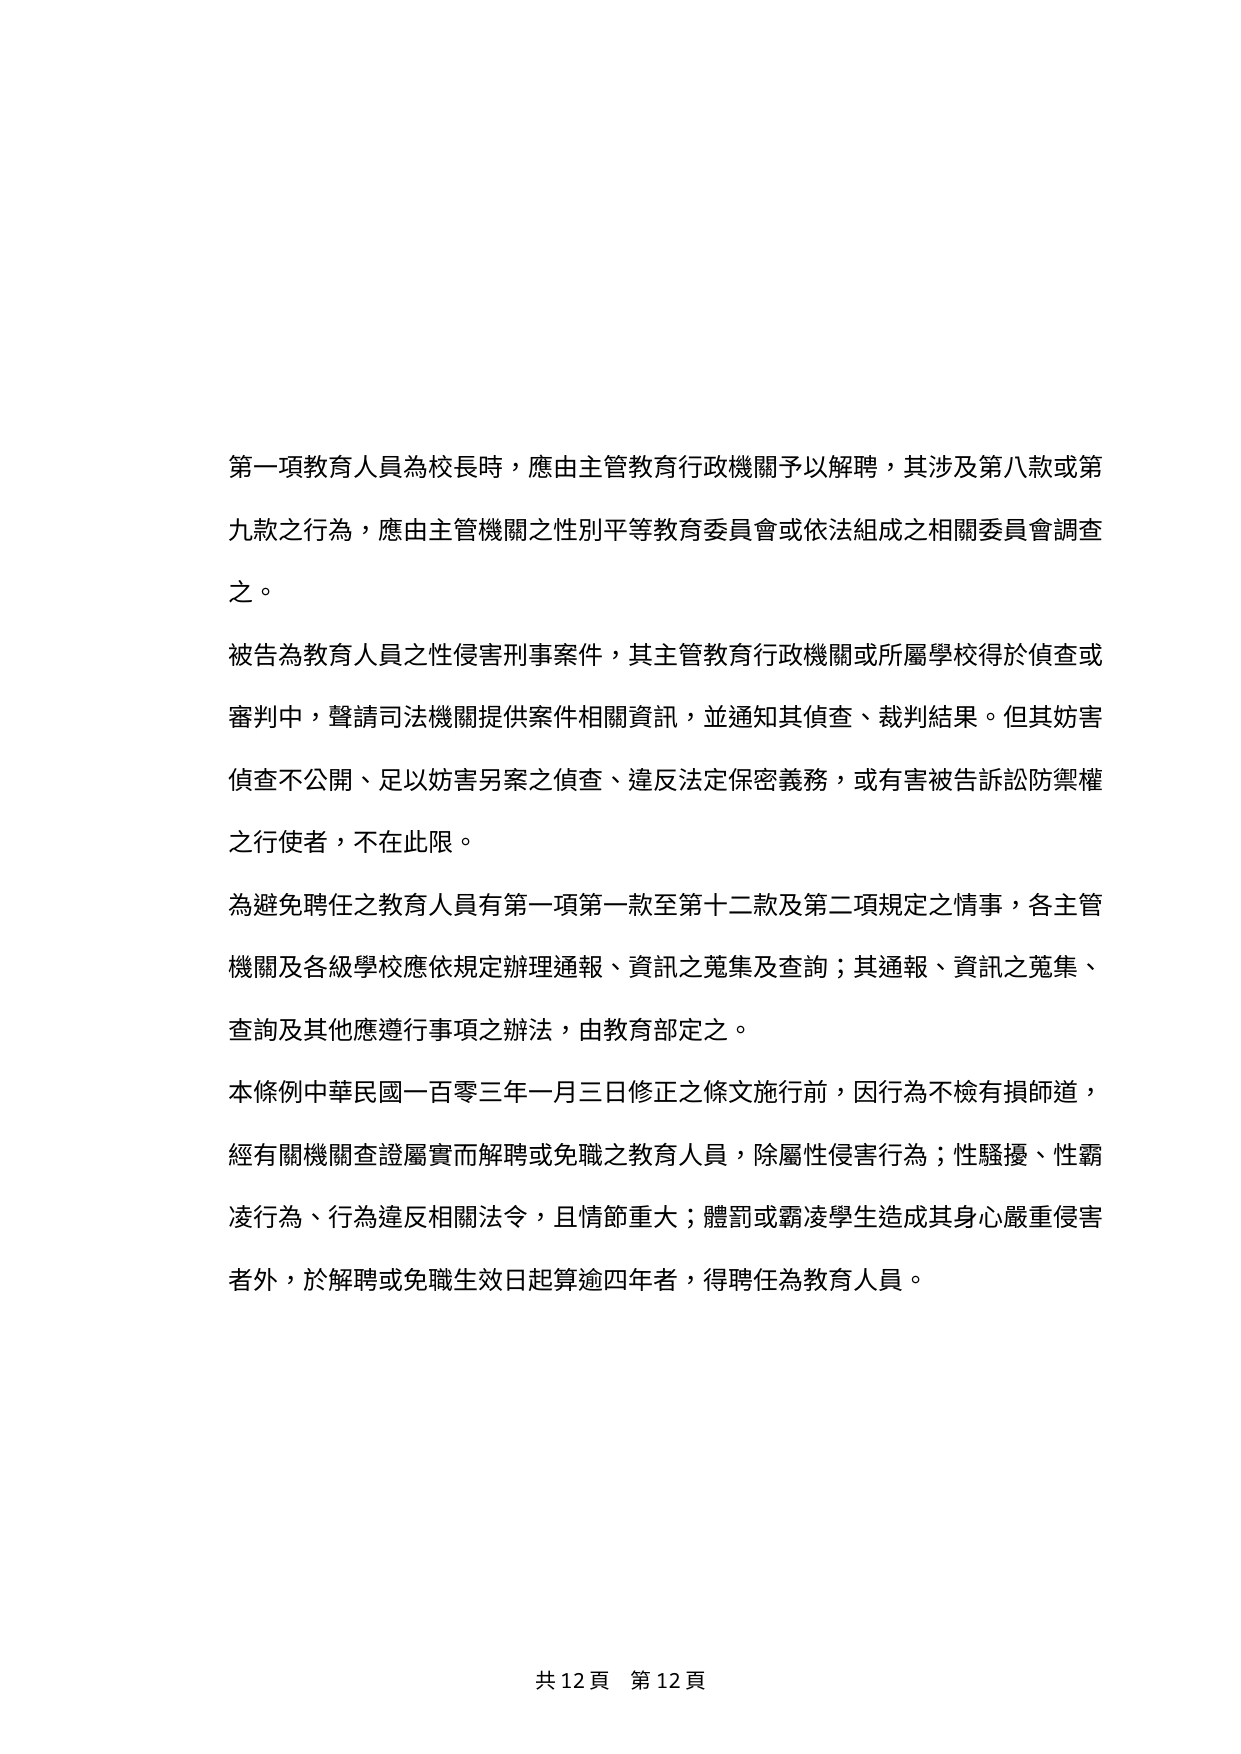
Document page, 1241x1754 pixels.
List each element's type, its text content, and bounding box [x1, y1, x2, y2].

text 本條例中華民國一百零三年一月三日修正之條文施行前，因行為不檢有損師道，經有關機關查證屬實而解聘或免職之教育人員，除屬性侵害行為；性騷擾、性霸凌行為、行為違反相關法令，且情節重大；體罰或霸凌學生造成其身心嚴重侵害者外，於解聘或免職生效日起算逾四年者，得聘任為教育人員。 [229, 1049, 1122, 1299]
text 第一項教育人員為校長時，應由主管教育行政機關予以解聘，其涉及第八款或第九款之行為，應由主管機關之性別平等教育委員會或依法組成之相關委員會調查之。 [229, 424, 1122, 612]
text 為避免聘任之教育人員有第一項第一款至第十二款及第二項規定之情事，各主管機關及各級學校應依規定辦理通報、資訊之蒐集及查詢；其通報、資訊之蒐集、查詢及其他應遵行事項之辦法，由教育部定之。 [229, 862, 1122, 1049]
text 被告為教育人員之性侵害刑事案件，其主管教育行政機關或所屬學校得於偵查或審判中，聲請司法機關提供案件相關資訊，並通知其偵查、裁判結果。但其妨害偵查不公開、足以妨害另案之偵查、違反法定保密義務，或有害被告訴訟防禦權之行使者，不在此限。 [229, 612, 1122, 862]
